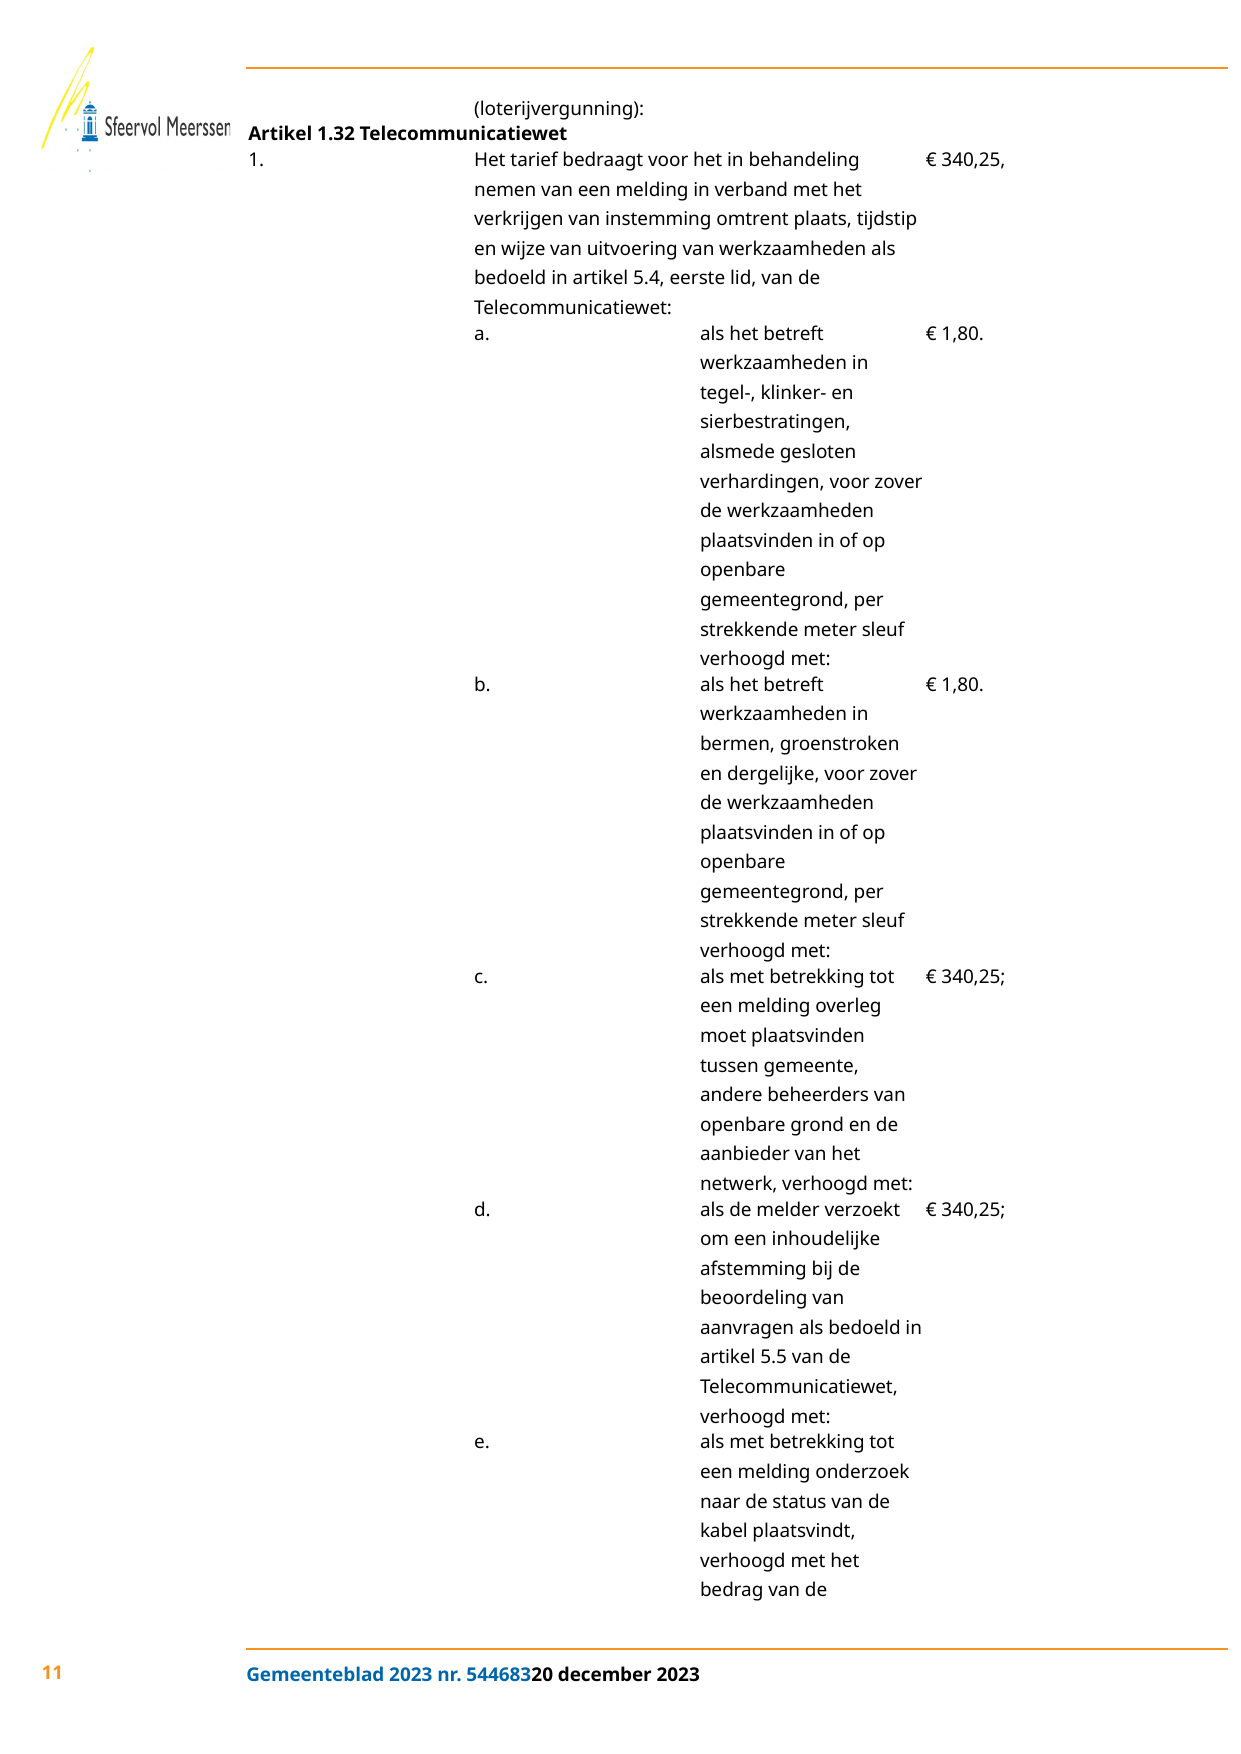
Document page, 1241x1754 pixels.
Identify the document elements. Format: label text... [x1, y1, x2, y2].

table_cell [248, 1196, 474, 1429]
table_cell [248, 320, 474, 671]
table_cell als de melder verzoekt om een inhoudelijke afstemming bij de beoordeling van aanvragen als bedoeld in artikel 5.5 van de Telecommunicatiewet, verhoogd met: [700, 1196, 926, 1429]
table_cell [926, 95, 1152, 121]
table_cell [926, 121, 1152, 146]
table_cell als met betrekking tot een melding overleg moet plaatsvinden tussen gemeente, andere beheerders van openbare grond en de aanbieder van het netwerk, verhoogd met: [700, 963, 926, 1196]
table_cell a. [474, 320, 700, 671]
table_cell (loterijvergunning): [474, 95, 926, 121]
table_cell als het betreft werkzaamheden in bermen, groenstroken en dergelijke, voor zover de werkzaamheden plaatsvinden in of op openbare gemeentegrond, per strekkende meter sleuf verhoogd met: [700, 671, 926, 963]
table_cell [248, 963, 474, 1196]
table_cell € 1,80. [926, 320, 1152, 671]
table_cell € 340,25; [926, 1196, 1152, 1429]
table_cell e. [474, 1429, 700, 1602]
table_cell [248, 1429, 474, 1602]
picture [41, 47, 231, 172]
table_cell [926, 1429, 1152, 1602]
table_cell d. [474, 1196, 700, 1429]
table_cell 1. [248, 146, 474, 320]
table_cell [248, 95, 474, 121]
table_cell b. [474, 671, 700, 963]
table_cell als het betreft werkzaamheden in tegel-, klinker- en sierbestratingen, alsmede gesloten verhardingen, voor zover de werkzaamheden plaatsvinden in of op openbare gemeentegrond, per strekkende meter sleuf verhoogd met: [700, 320, 926, 671]
table_cell € 340,25; [926, 963, 1152, 1196]
table_cell € 1,80. [926, 671, 1152, 963]
table_cell als met betrekking tot een melding onderzoek naar de status van de kabel plaatsvindt, verhoogd met het bedrag van de [700, 1429, 926, 1602]
table_cell Het tarief bedraagt voor het in behandeling nemen van een melding in verband met het verkrijgen van instemming omtrent plaats, tijdstip en wijze van uitvoering van werkzaamheden als bedoeld in artikel 5.4, eerste lid, van de Telecommunicatiewet: [474, 146, 926, 320]
table_cell c. [474, 963, 700, 1196]
table_cell [248, 671, 474, 963]
table_cell € 340,25, [926, 146, 1152, 320]
table_cell Artikel 1.32 Telecommunicatiewet [248, 121, 926, 146]
